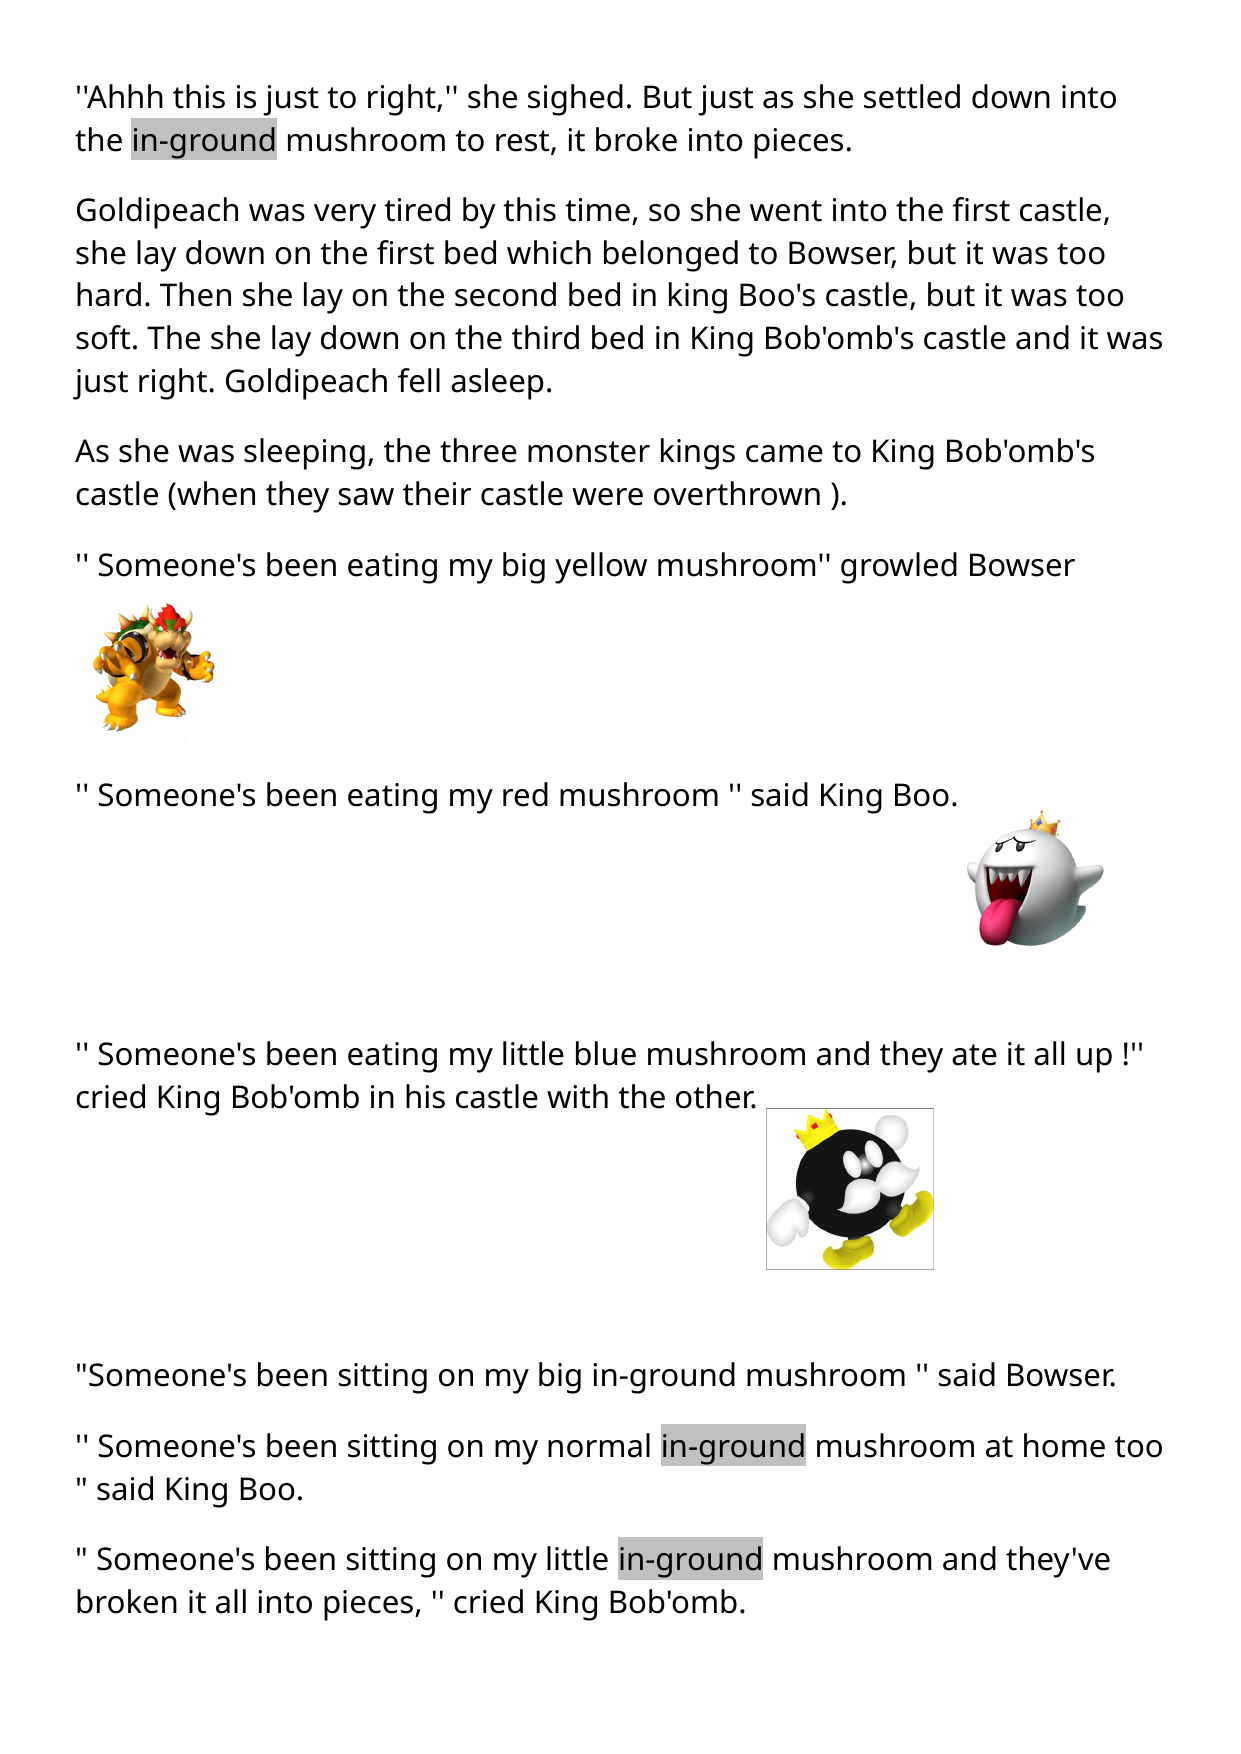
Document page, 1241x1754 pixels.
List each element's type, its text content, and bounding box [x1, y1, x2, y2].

text '' Someone's been eating my big yellow mushroom'' growled Bowser [75, 542, 1165, 744]
text '' Someone's been eating my little blue mushroom and they ate it all up !'' cried King Bob'omb in his castle with the other. [75, 1032, 1165, 1269]
text ''Ahhh this is just to right,'' she sighed. But just as she settled down into the in-ground mushroom to rest, it broke into pieces. [75, 75, 1165, 160]
text " Someone's been sitting on my little in-ground mushroom and they've broken it all into pieces, '' cried King Bob'omb. [75, 1537, 1165, 1622]
text Goldipeach was very tired by this time, so she went into the first castle, she lay down on the first bed which belonged to Bowser, but it was too hard. Then she lay on the second bed in king Boo's castle, but it was too soft. The she lay down on the third bed in King Bob'omb's castle and it was just right. Goldipeach fell asleep. [75, 188, 1165, 401]
text '' Someone's been sitting on my normal in-ground mushroom at home too " said King Boo. [75, 1424, 1165, 1509]
text As she was sleeping, the three monster kings came to King Bob'omb's castle (when they saw their castle were overthrown ). [75, 429, 1165, 514]
text "Someone's been sitting on my big in-ground mushroom '' said Bowser. [75, 1353, 1165, 1396]
text '' Someone's been eating my red mushroom '' said King Boo. [75, 772, 1165, 948]
